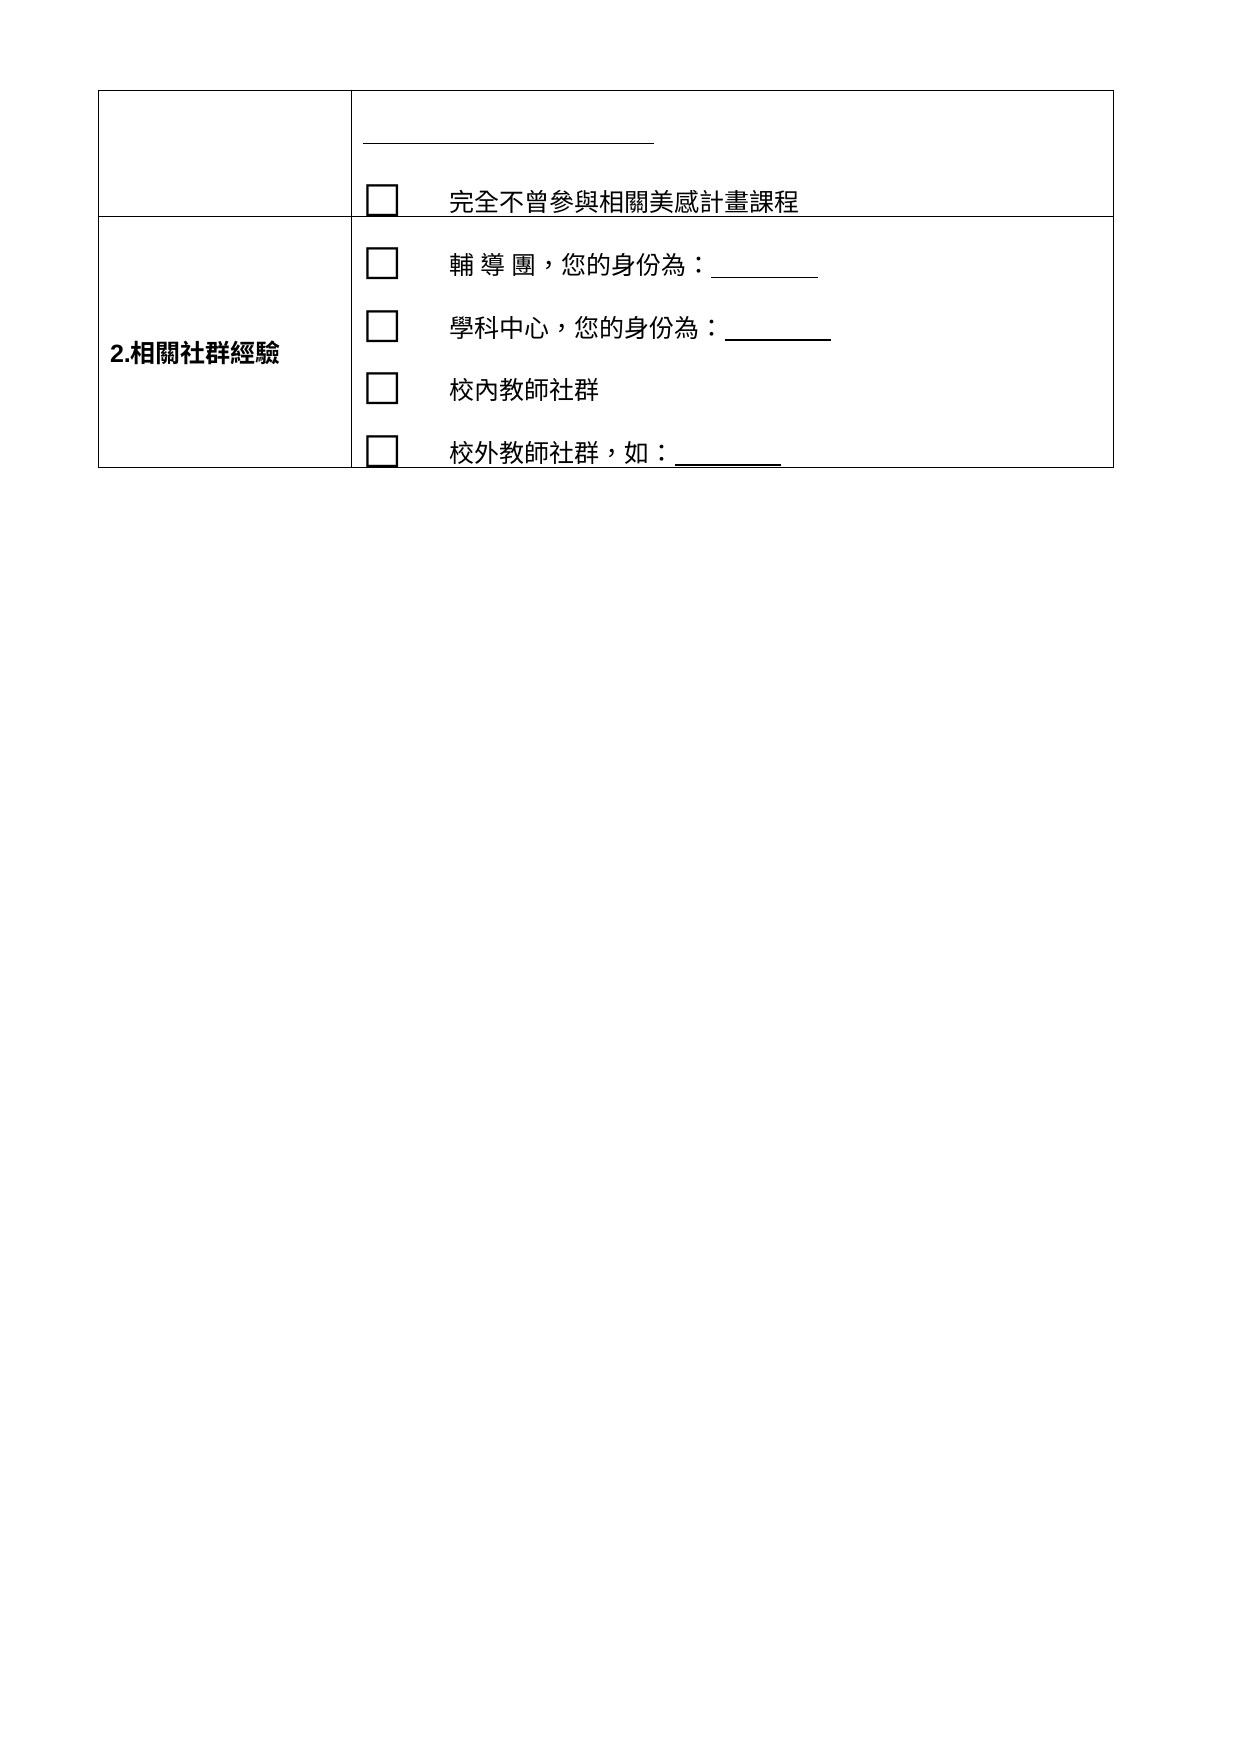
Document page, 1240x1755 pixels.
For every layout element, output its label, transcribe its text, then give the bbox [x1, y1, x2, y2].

table_cell [99, 91, 351, 216]
table_cell 2.相關社群經驗 [99, 217, 351, 467]
table_cell 曾申請105至107學年度美感教育課程推廣計畫 曾執行的美感構面：(1) (2) (3) 曾申請108至110學年度美感與設計課程創新計畫 曾執行的美感構面：(1) (2) (3) 未申請上開美感課程計畫，但曾申請其他美感課程計畫，如： 完全不曾參與相關美感計畫課程 [352, 91, 1113, 216]
table_cell 輔 導 團，您的身份為： 學科中心，您的身份為： 校內教師社群 校外教師社群，如： [352, 217, 1113, 467]
